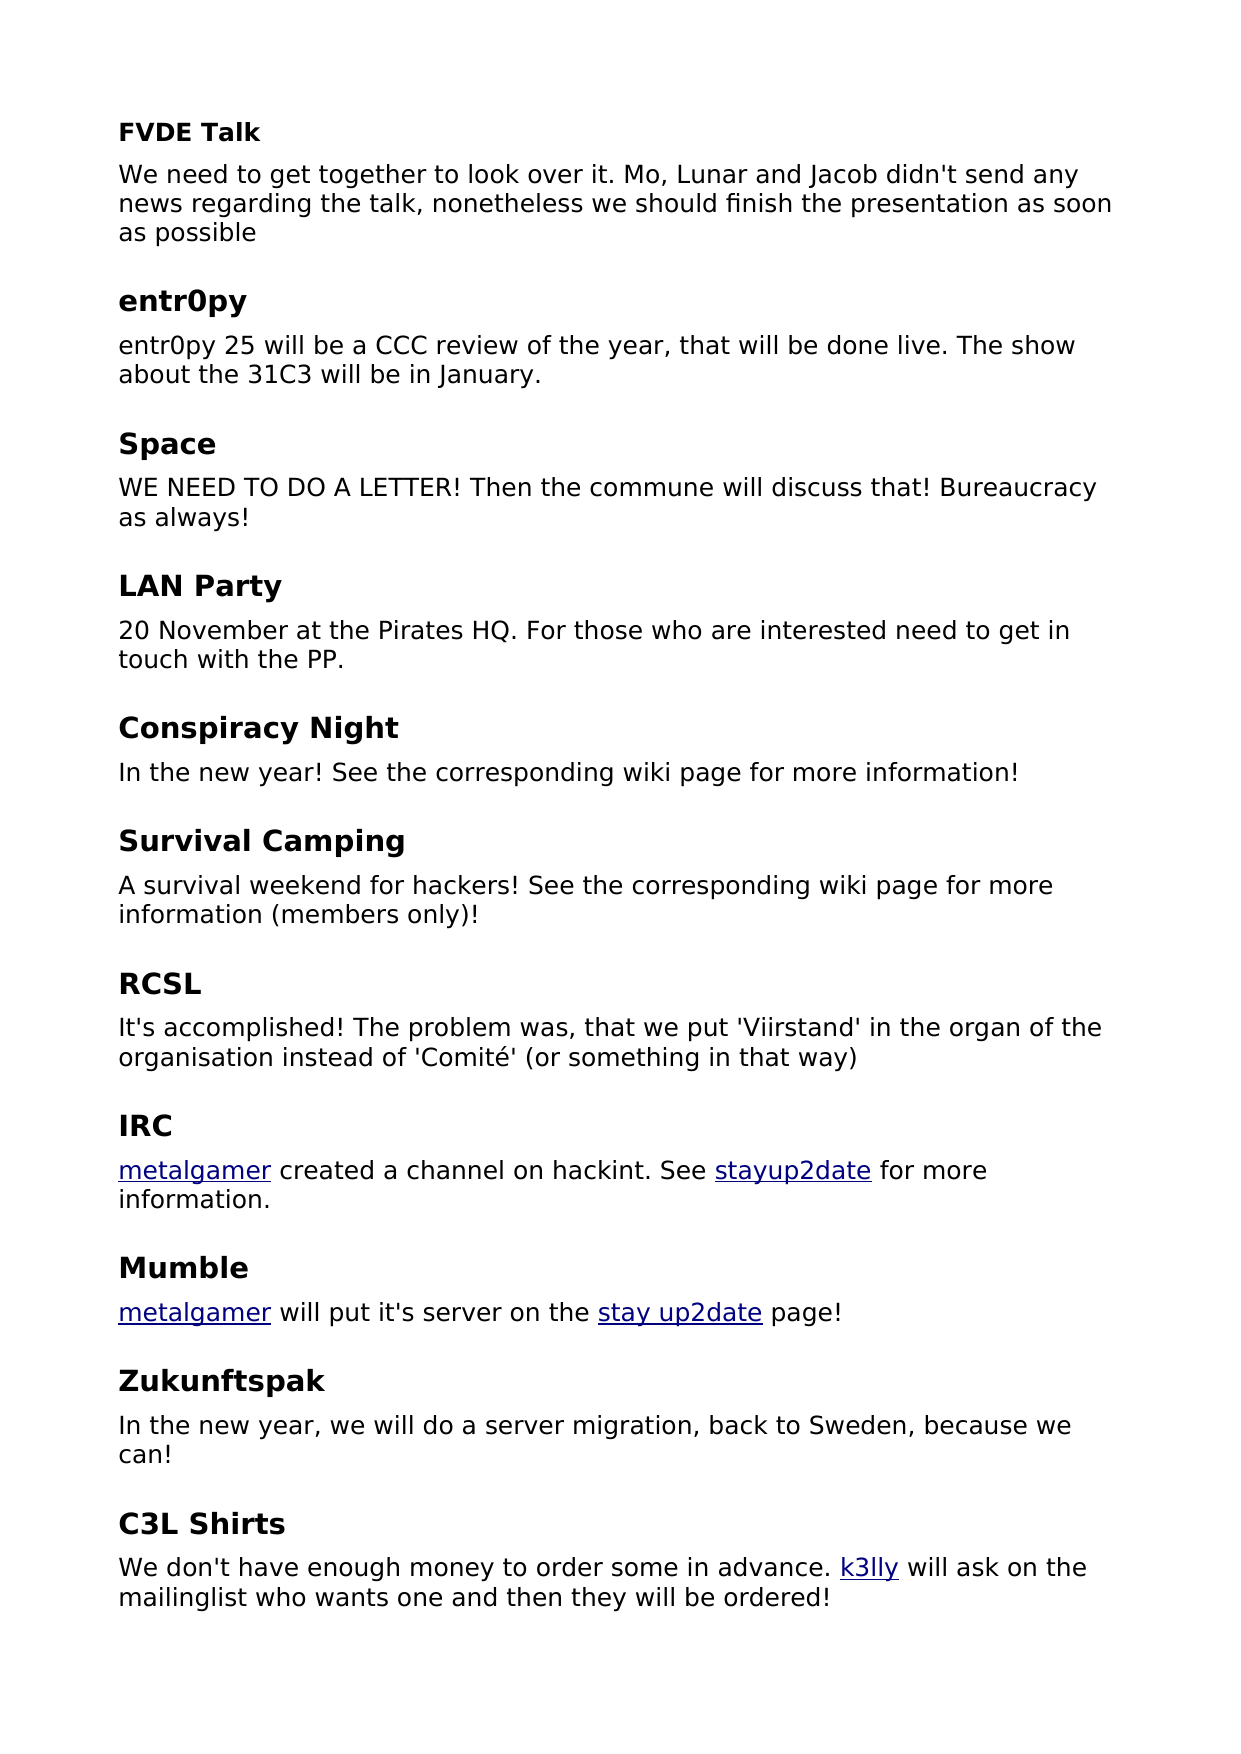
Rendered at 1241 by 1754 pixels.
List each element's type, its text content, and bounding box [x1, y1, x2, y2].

text metalgamer will put it's server on the stay up2date page! [118, 1298, 1122, 1327]
text In the new year, we will do a server migration, back to Sweden, because we can! [118, 1411, 1122, 1469]
text We need to get together to look over it. Mo, Lunar and Jacob didn't send any news regarding the talk, nonetheless we should finish the presentation as soon as possible [118, 160, 1122, 247]
subtitle entr0py [118, 285, 1122, 319]
subtitle IRC [118, 1109, 1122, 1143]
subtitle C3L Shirts [118, 1507, 1122, 1541]
subtitle Zukunftspak [118, 1365, 1122, 1399]
subtitle Survival Camping [118, 825, 1122, 859]
text entr0py 25 will be a CCC review of the year, that will be done live. The show about the 31C3 will be in January. [118, 331, 1122, 389]
subtitle Mumble [118, 1252, 1122, 1286]
subtitle Space [118, 427, 1122, 461]
text metalgamer created a channel on hackint. See stayup2date for more information. [118, 1156, 1122, 1214]
text It's accomplished! The problem was, that we put 'Viirstand' in the organ of the organisation instead of 'Comité' (or something in that way) [118, 1013, 1122, 1072]
subtitle Conspiracy Night [118, 712, 1122, 746]
subtitle RCSL [118, 967, 1122, 1001]
subtitle LAN Party [118, 569, 1122, 603]
text 20 November at the Pirates HQ. For those who are interested need to get in touch with the PP. [118, 616, 1122, 674]
text WE NEED TO DO A LETTER! Then the commune will discuss that! Bureaucracy as always! [118, 473, 1122, 532]
text A survival weekend for hackers! See the corresponding wiki page for more information (members only)! [118, 871, 1122, 929]
subtitle FVDE Talk [118, 118, 1122, 147]
text We don't have enough money to order some in advance. k3lly will ask on the mailinglist who wants one and then they will be ordered! [118, 1553, 1122, 1612]
text In the new year! See the corresponding wiki page for more information! [118, 758, 1122, 787]
